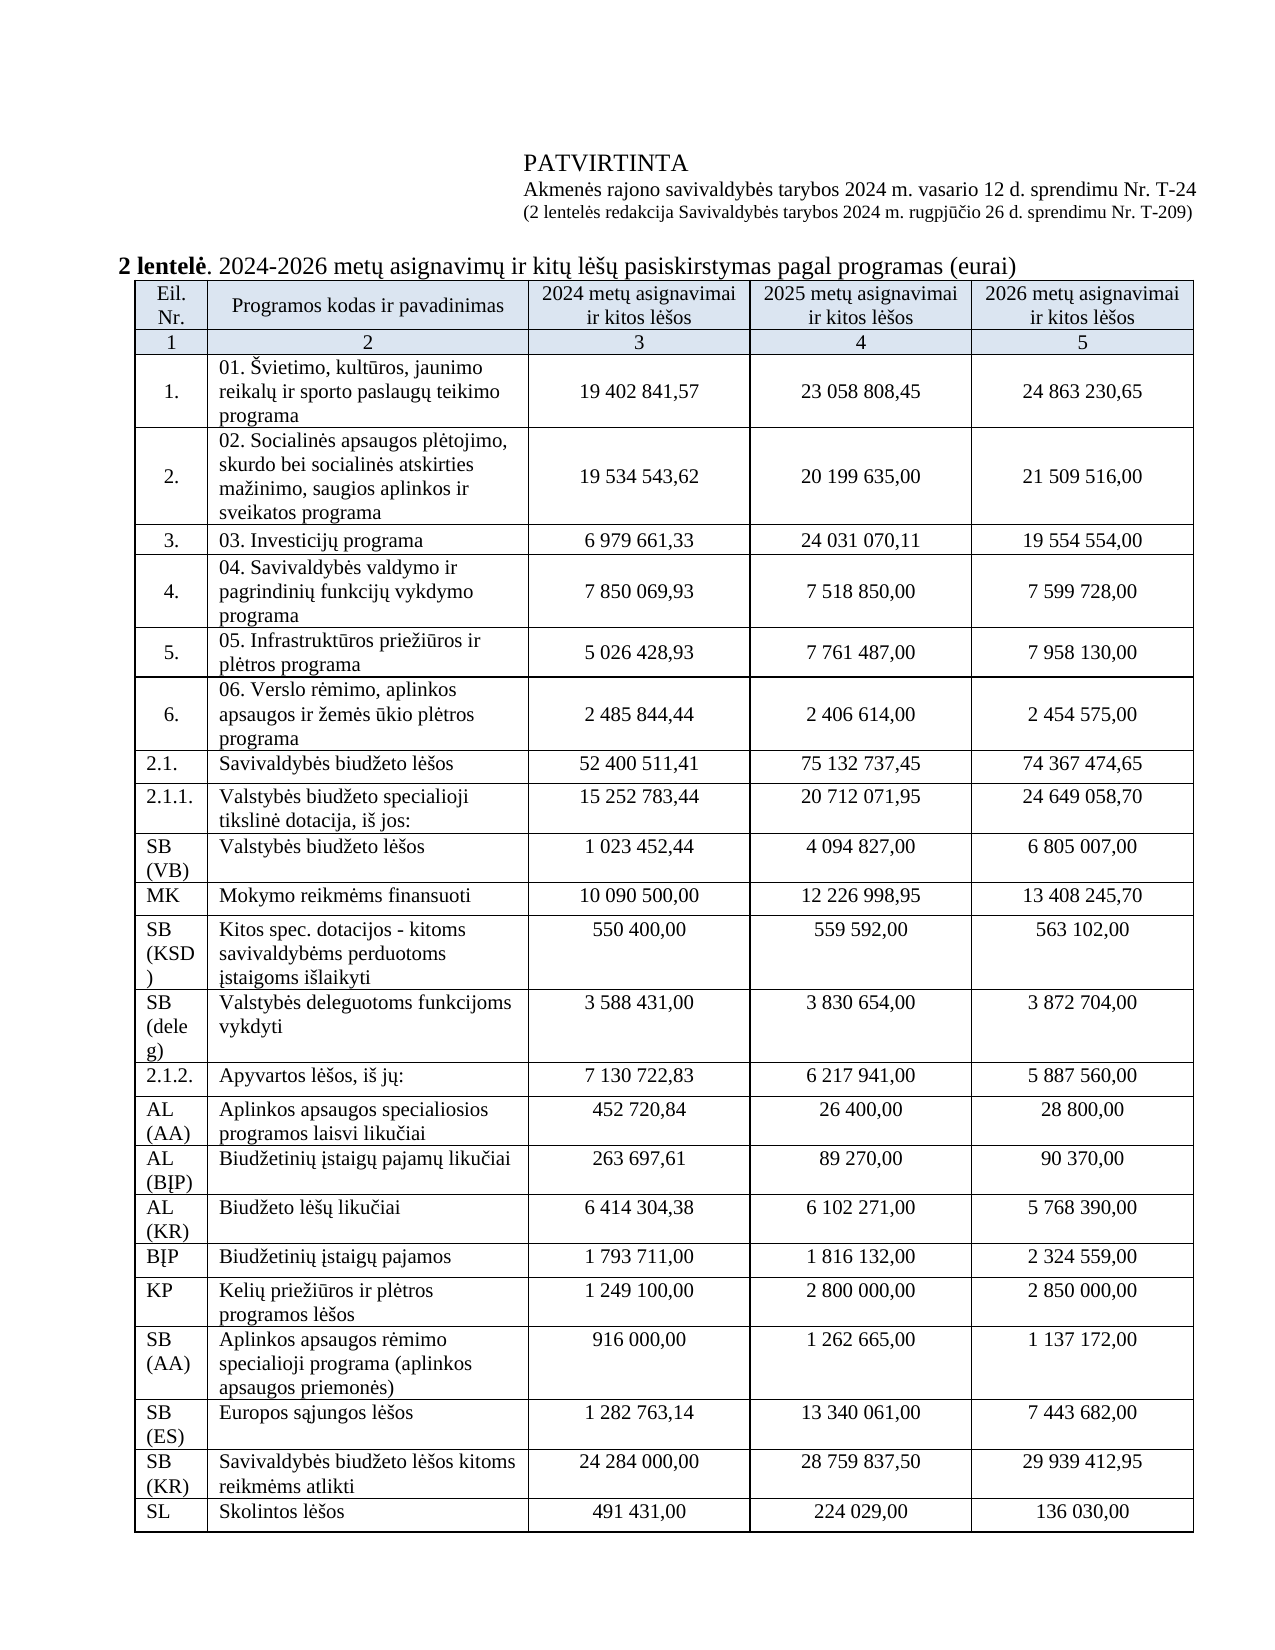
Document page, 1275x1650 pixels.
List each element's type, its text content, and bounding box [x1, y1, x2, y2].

table_cell 7 443 682,00 [972, 1400, 1193, 1448]
table_cell Mokymo reikmėms finansuoti [208, 883, 528, 915]
table_cell 2 324 559,00 [972, 1244, 1193, 1277]
table_cell 916 000,00 [529, 1327, 749, 1399]
table_cell 7 958 130,00 [972, 628, 1193, 676]
table_cell 3. [136, 525, 207, 554]
table_cell Skolintos lėšos [208, 1499, 528, 1531]
table_header Programos kodas ir pavadinimas [208, 281, 528, 329]
table_cell 19 554 554,00 [972, 525, 1193, 554]
table_cell 2 485 844,44 [529, 678, 749, 749]
table_cell 13 408 245,70 [972, 883, 1193, 915]
table_cell Aplinkos apsaugos rėmimo specialioji programa (aplinkos apsaugos priemonės) [208, 1327, 528, 1399]
text PATVIRTINTA [388, 148, 1210, 176]
table_cell 1 262 665,00 [751, 1327, 971, 1399]
table_header 2024 metų asignavimai ir kitos lėšos [529, 281, 749, 329]
table_cell 89 270,00 [751, 1146, 971, 1194]
table_cell 01. Švietimo, kultūros, jaunimo reikalų ir sporto paslaugų teikimo programa [208, 355, 528, 427]
table_cell 3 588 431,00 [529, 990, 749, 1062]
table_cell 1 137 172,00 [972, 1327, 1193, 1399]
table_cell AL (KR) [136, 1195, 207, 1243]
table_cell 6 805 007,00 [972, 834, 1193, 882]
table_cell 19 534 543,62 [529, 428, 749, 524]
table_cell 2 850 000,00 [972, 1278, 1193, 1326]
table_cell 4 [751, 330, 971, 354]
table_cell 7 130 722,83 [529, 1063, 749, 1096]
table_cell 5 026 428,93 [529, 628, 749, 676]
table_cell 1 [136, 330, 207, 354]
table_cell 06. Verslo rėmimo, aplinkos apsaugos ir žemės ūkio plėtros programa [208, 678, 528, 749]
table_cell Biudžetinių įstaigų pajamos [208, 1244, 528, 1277]
table_cell 26 400,00 [751, 1097, 971, 1145]
table_cell Europos sąjungos lėšos [208, 1400, 528, 1448]
table_cell 5 887 560,00 [972, 1063, 1193, 1096]
table_cell 2 454 575,00 [972, 678, 1193, 749]
table_cell 559 592,00 [751, 916, 971, 989]
table_cell 491 431,00 [529, 1499, 749, 1531]
table_cell 7 599 728,00 [972, 555, 1193, 627]
table_cell 2 800 000,00 [751, 1278, 971, 1326]
table_cell 5. [136, 628, 207, 676]
table_cell 6 414 304,38 [529, 1195, 749, 1243]
table_cell 02. Socialinės apsaugos plėtojimo, skurdo bei socialinės atskirties mažinimo, saugios aplinkos ir sveikatos programa [208, 428, 528, 524]
table_header 2026 metų asignavimai ir kitos lėšos [972, 281, 1193, 329]
table_cell 1 023 452,44 [529, 834, 749, 882]
table_cell 136 030,00 [972, 1499, 1193, 1531]
table_cell 03. Investicijų programa [208, 525, 528, 554]
table_cell 1 249 100,00 [529, 1278, 749, 1326]
text 2 lentelė. 2024-2026 metų asignavimų ir kitų lėšų pasiskirstymas pagal programas (eurai) [118, 251, 1210, 279]
table_cell SL [136, 1499, 207, 1531]
table_cell 1 816 132,00 [751, 1244, 971, 1277]
table_cell 12 226 998,95 [751, 883, 971, 915]
table_cell 19 402 841,57 [529, 355, 749, 427]
table_cell 5 [972, 330, 1193, 354]
table_cell Valstybės biudžeto lėšos [208, 834, 528, 882]
table_cell Kelių priežiūros ir plėtros programos lėšos [208, 1278, 528, 1326]
table_cell Savivaldybės biudžeto lėšos kitoms reikmėms atlikti [208, 1450, 528, 1498]
table_cell 6. [136, 678, 207, 749]
table_cell 224 029,00 [751, 1499, 971, 1531]
text (2 lentelės redakcija Savivaldybės tarybos 2024 m. rugpjūčio 26 d. sprendimu Nr. T-209) [388, 201, 1210, 222]
table_cell 2 406 614,00 [751, 678, 971, 749]
table_cell 1 793 711,00 [529, 1244, 749, 1277]
table_header Eil. Nr. [136, 281, 207, 329]
table_cell 05. Infrastruktūros priežiūros ir plėtros programa [208, 628, 528, 676]
table_cell Valstybės biudžeto specialioji tikslinė dotacija, iš jos: [208, 784, 528, 832]
table_cell 2.1.2. [136, 1063, 207, 1096]
table_cell 4 094 827,00 [751, 834, 971, 882]
table_cell AL (BĮP) [136, 1146, 207, 1194]
table_cell SB (ES) [136, 1400, 207, 1448]
table_cell 6 979 661,33 [529, 525, 749, 554]
table_cell 6 102 271,00 [751, 1195, 971, 1243]
table_cell SB (AA) [136, 1327, 207, 1399]
table_cell 28 800,00 [972, 1097, 1193, 1145]
table_cell 15 252 783,44 [529, 784, 749, 832]
table_cell Valstybės deleguotoms funkcijoms vykdyti [208, 990, 528, 1062]
table_cell 2. [136, 428, 207, 524]
table_cell 7 761 487,00 [751, 628, 971, 676]
table_cell Biudžetinių įstaigų pajamų likučiai [208, 1146, 528, 1194]
table_cell 4. [136, 555, 207, 627]
table_cell 5 768 390,00 [972, 1195, 1193, 1243]
table_cell 1. [136, 355, 207, 427]
table_cell 7 850 069,93 [529, 555, 749, 627]
table_cell SB (KSD) [136, 916, 207, 989]
table_header 2025 metų asignavimai ir kitos lėšos [751, 281, 971, 329]
table_cell 3 [529, 330, 749, 354]
table_cell 2 [208, 330, 528, 354]
table_cell SB (VB) [136, 834, 207, 882]
table_cell 3 872 704,00 [972, 990, 1193, 1062]
table_cell 20 712 071,95 [751, 784, 971, 832]
table_cell Savivaldybės biudžeto lėšos [208, 751, 528, 783]
table_cell KP [136, 1278, 207, 1326]
table_cell 10 090 500,00 [529, 883, 749, 915]
table_cell SB (KR) [136, 1450, 207, 1498]
table_cell Apyvartos lėšos, iš jų: [208, 1063, 528, 1096]
table_cell 21 509 516,00 [972, 428, 1193, 524]
table_cell 24 863 230,65 [972, 355, 1193, 427]
text Akmenės rajono savivaldybės tarybos 2024 m. vasario 12 d. sprendimu Nr. T-24 [388, 176, 1210, 201]
table_cell AL (AA) [136, 1097, 207, 1145]
table_cell 28 759 837,50 [751, 1450, 971, 1498]
table_cell 04. Savivaldybės valdymo ir pagrindinių funkcijų vykdymo programa [208, 555, 528, 627]
table_cell 24 649 058,70 [972, 784, 1193, 832]
table_cell 24 031 070,11 [751, 525, 971, 554]
table_cell 452 720,84 [529, 1097, 749, 1145]
table_cell 263 697,61 [529, 1146, 749, 1194]
table_cell 90 370,00 [972, 1146, 1193, 1194]
table_cell Aplinkos apsaugos specialiosios programos laisvi likučiai [208, 1097, 528, 1145]
table_cell 29 939 412,95 [972, 1450, 1193, 1498]
table_cell 74 367 474,65 [972, 751, 1193, 783]
table_cell 3 830 654,00 [751, 990, 971, 1062]
table_cell 7 518 850,00 [751, 555, 971, 627]
table_cell 24 284 000,00 [529, 1450, 749, 1498]
table_cell SB (deleg) [136, 990, 207, 1062]
table_cell 6 217 941,00 [751, 1063, 971, 1096]
table_cell 13 340 061,00 [751, 1400, 971, 1448]
table_cell 1 282 763,14 [529, 1400, 749, 1448]
table_cell Biudžeto lėšų likučiai [208, 1195, 528, 1243]
table_cell 563 102,00 [972, 916, 1193, 989]
table_cell 20 199 635,00 [751, 428, 971, 524]
table_cell BĮP [136, 1244, 207, 1277]
table_cell MK [136, 883, 207, 915]
table_cell Kitos spec. dotacijos - kitoms savivaldybėms perduotoms įstaigoms išlaikyti [208, 916, 528, 989]
table_cell 550 400,00 [529, 916, 749, 989]
table_cell 75 132 737,45 [751, 751, 971, 783]
table_cell 23 058 808,45 [751, 355, 971, 427]
table_cell 2.1.1. [136, 784, 207, 832]
table_cell 2.1. [136, 751, 207, 783]
table_cell 52 400 511,41 [529, 751, 749, 783]
